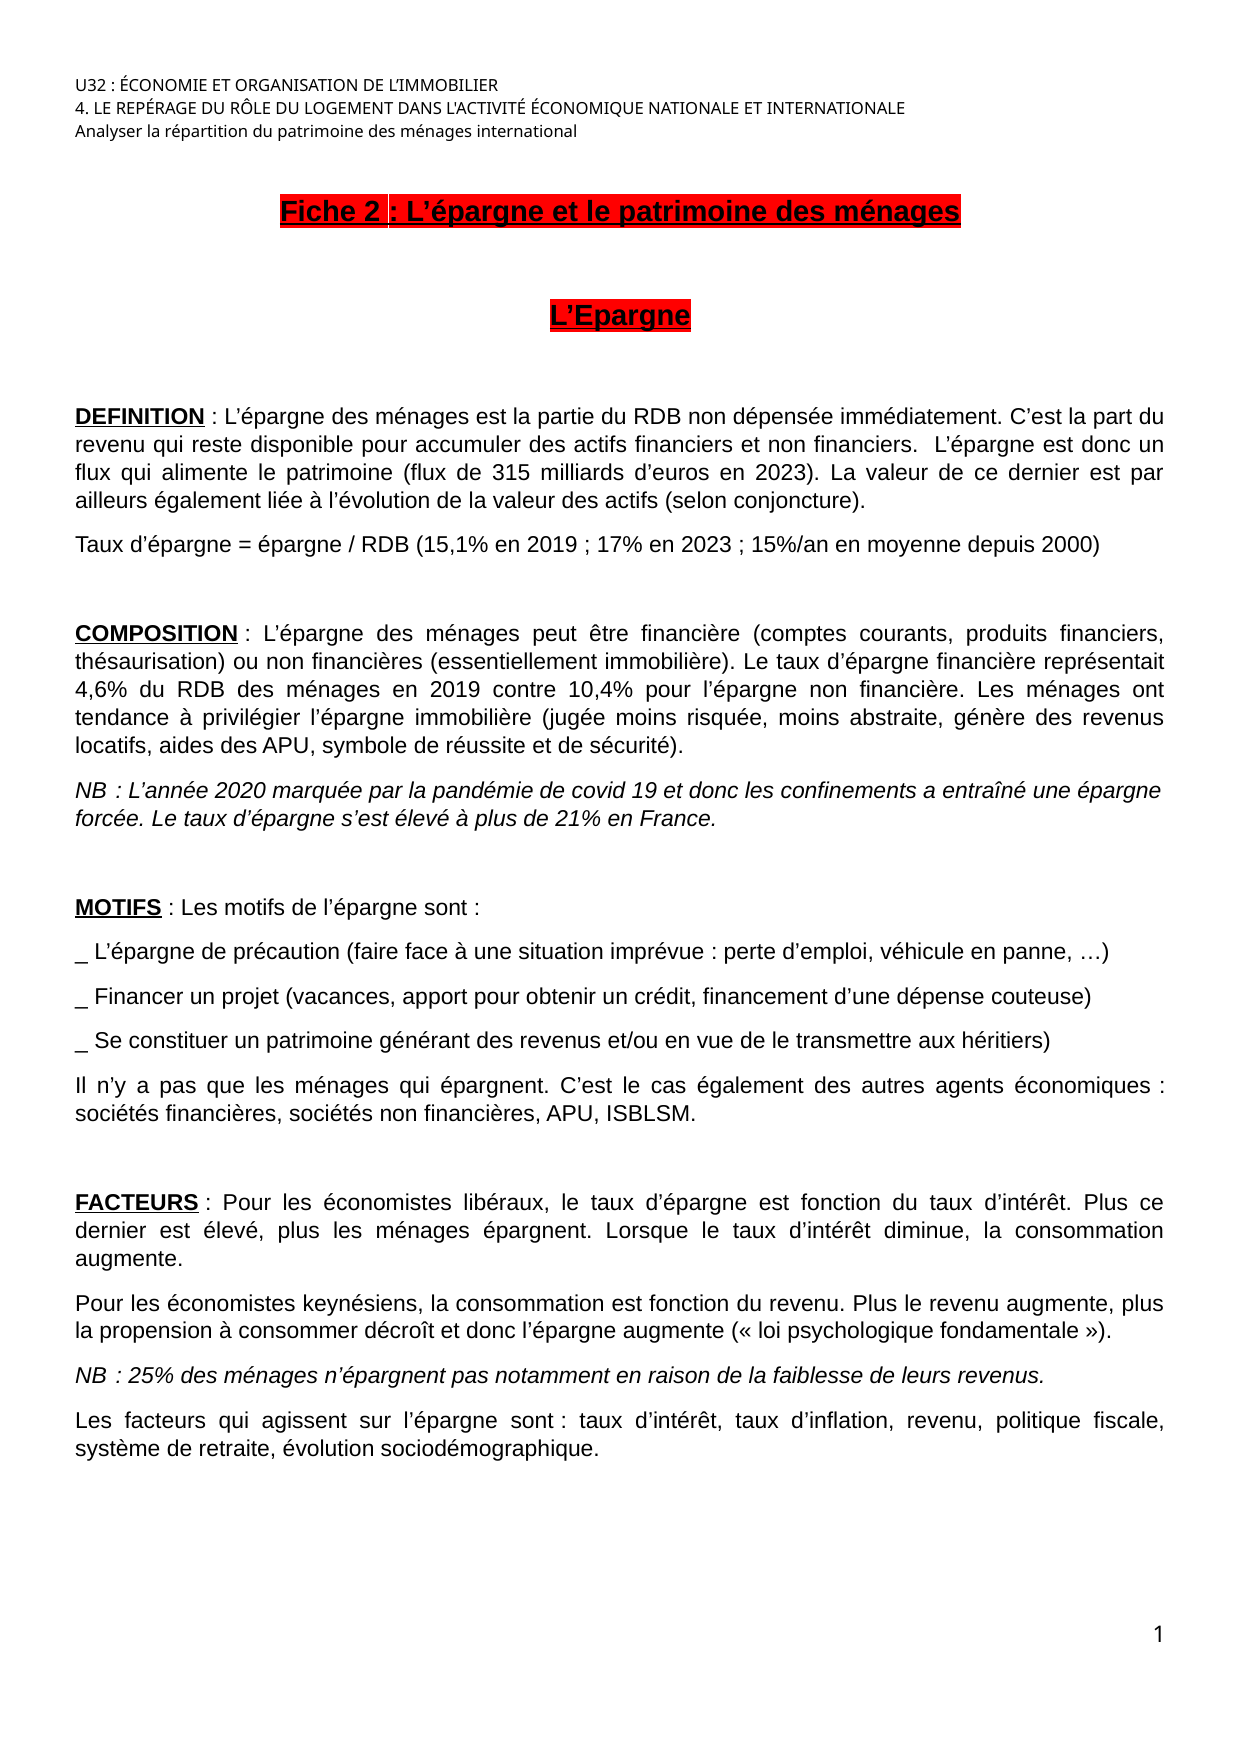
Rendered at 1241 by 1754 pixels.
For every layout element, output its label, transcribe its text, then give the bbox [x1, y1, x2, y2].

text FACTEURS : Pour les économistes libéraux, le taux d’épargne est fonction du taux d’intérêt. Plus ce dernier est élevé, plus les ménages épargnent. Lorsque le taux d’intérêt diminue, la consommation augmente. [75, 1189, 1165, 1271]
text Fiche 2 : L’épargne et le patrimoine des ménages [75, 194, 1165, 228]
text _ Se constituer un patrimoine générant des revenus et/ou en vue de le transmettre aux héritiers) [75, 1027, 1165, 1054]
text NB : 25% des ménages n’épargnent pas notamment en raison de la faiblesse de leurs revenus. [75, 1362, 1165, 1388]
text L’Epargne [75, 298, 1165, 332]
text Les facteurs qui agissent sur l’épargne sont : taux d’intérêt, taux d’inflation, revenu, politique fiscale, système de retraite, évolution sociodémographique. [75, 1407, 1165, 1461]
text _ L’épargne de précaution (faire face à une situation imprévue : perte d’emploi, véhicule en panne, …) [75, 938, 1165, 964]
text NB : L’année 2020 marquée par la pandémie de covid 19 et donc les confinements a entraîné une épargne forcée. Le taux d’épargne s’est élevé à plus de 21% en France. [75, 777, 1165, 831]
text DEFINITION : L’épargne des ménages est la partie du RDB non dépensée immédiatement. C’est la part du revenu qui reste disponible pour accumuler des actifs financiers et non financiers. L’épargne est donc un flux qui alimente le patrimoine (flux de 315 milliards d’euros en 2023). La valeur de ce dernier est par ailleurs également liée à l’évolution de la valeur des actifs (selon conjoncture). [75, 403, 1165, 513]
text COMPOSITION : L’épargne des ménages peut être financière (comptes courants, produits financiers, thésaurisation) ou non financières (essentiellement immobilière). Le taux d’épargne financière représentait 4,6% du RDB des ménages en 2019 contre 10,4% pour l’épargne non financière. Les ménages ont tendance à privilégier l’épargne immobilière (jugée moins risquée, moins abstraite, génère des revenus locatifs, aides des APU, symbole de réussite et de sécurité). [75, 620, 1165, 758]
text _ Financer un projet (vacances, apport pour obtenir un crédit, financement d’une dépense couteuse) [75, 983, 1165, 1009]
text Il n’y a pas que les ménages qui épargnent. C’est le cas également des autres agents économiques : sociétés financières, sociétés non financières, APU, ISBLSM. [75, 1072, 1165, 1126]
text Pour les économistes keynésiens, la consommation est fonction du revenu. Plus le revenu augmente, plus la propension à consommer décroît et donc l’épargne augmente (« loi psychologique fondamentale »). [75, 1289, 1165, 1344]
text Taux d’épargne = épargne / RDB (15,1% en 2019 ; 17% en 2023 ; 15%/an en moyenne depuis 2000) [75, 531, 1165, 557]
text MOTIFS : Les motifs de l’épargne sont : [75, 894, 1165, 920]
